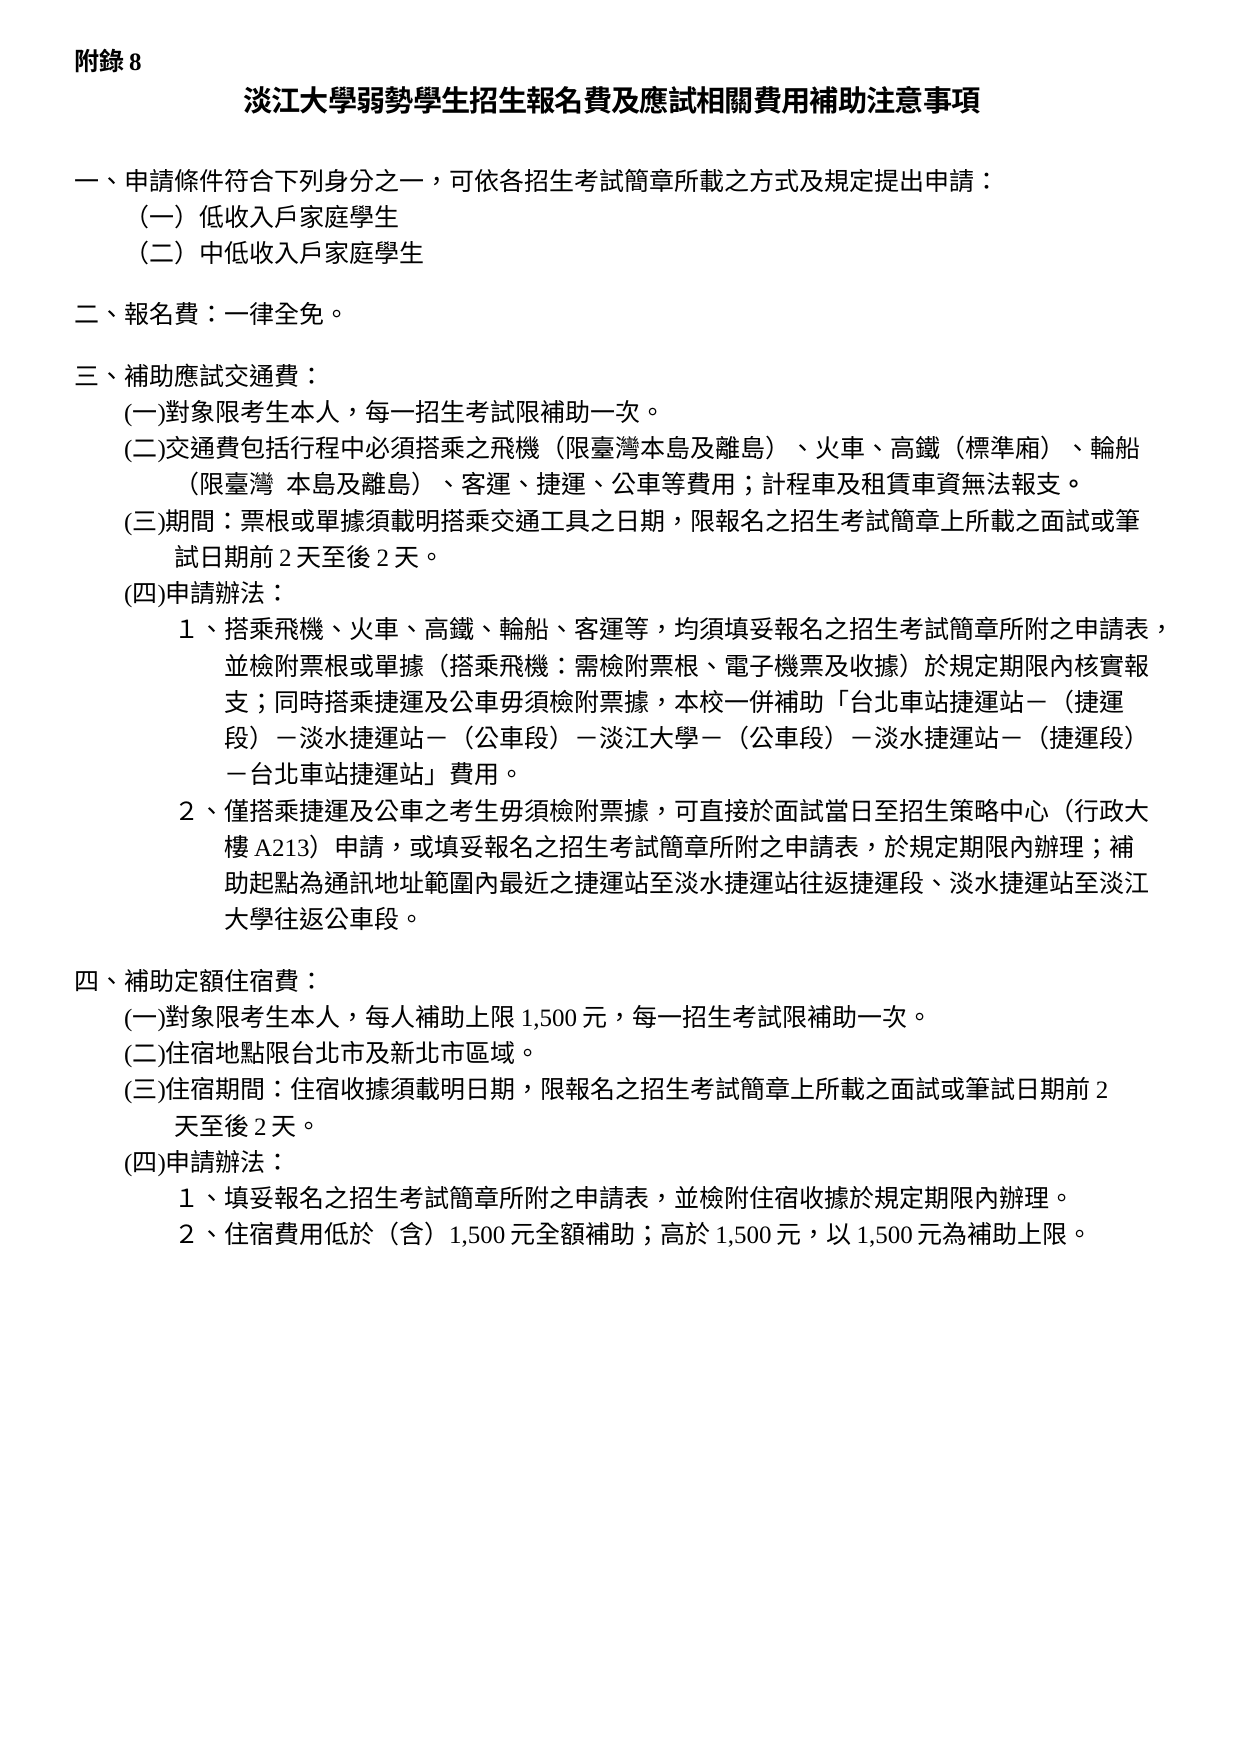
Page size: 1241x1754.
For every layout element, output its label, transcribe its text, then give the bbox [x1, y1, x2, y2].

text １、搭乘飛機、火車、高鐵、輪船、客運等，均須填妥報名之招生考試簡章所附之申請表，並檢附票根或單據（搭乘飛機：需檢附票根、電子機票及收據）於規定期限內核實報支；同時搭乘捷運及公車毋須檢附票據，本校一併補助「台北車站捷運站－（捷運段）－淡水捷運站－（公車段）－淡江大學－（公車段）－淡水捷運站－（捷運段）－台北車站捷運站」費用。 [174, 610, 1151, 791]
text ２、僅搭乘捷運及公車之考生毋須檢附票據，可直接於面試當日至招生策略中心（行政大樓A213）申請，或填妥報名之招生考試簡章所附之申請表，於規定期限內辦理；補助起點為通訊地址範圍內最近之捷運站至淡水捷運站往返捷運段、淡水捷運站至淡江大學往返公車段。 [174, 791, 1151, 936]
text (三)期間：票根或單據須載明搭乘交通工具之日期，限報名之招生考試簡章上所載之面試或筆試日期前2天至後2天。 [124, 501, 1151, 573]
text ２、住宿費用低於（含）1,500元全額補助；高於1,500元，以1,500元為補助上限。 [174, 1215, 1151, 1251]
text 一、申請條件符合下列身分之一，可依各招生考試簡章所載之方式及規定提出申請： [74, 161, 1151, 197]
text 四、補助定額住宿費： [74, 961, 1151, 997]
text (四)申請辦法： [124, 1142, 1151, 1178]
text 三、補助應試交通費： [74, 356, 1151, 392]
text (二)住宿地點限台北市及新北市區域。 [124, 1033, 1151, 1070]
text (四)申請辦法： [124, 573, 1151, 610]
text (二)交通費包括行程中必須搭乘之飛機（限臺灣本島及離島）、火車、高鐵（標準廂）、輪船（限臺灣 本島及離島）、客運、捷運、公車等費用；計程車及租賃車資無法報支。 [124, 428, 1151, 501]
text （二）中低收入戶家庭學生 [124, 233, 1151, 270]
text （一）低收入戶家庭學生 [124, 197, 1151, 233]
text (一)對象限考生本人，每人補助上限1,500元，每一招生考試限補助一次。 [124, 997, 1151, 1033]
subtitle 附錄8 [74, 41, 1151, 78]
text 二、報名費：一律全免。 [74, 295, 1151, 331]
text 淡江大學弱勢學生招生報名費及應試相關費用補助注意事項 [74, 78, 1151, 119]
text １、填妥報名之招生考試簡章所附之申請表，並檢附住宿收據於規定期限內辦理。 [174, 1178, 1151, 1215]
text (三)住宿期間：住宿收據須載明日期，限報名之招生考試簡章上所載之面試或筆試日期前2 天至後2天。 [124, 1070, 1151, 1142]
text (一)對象限考生本人，每一招生考試限補助一次。 [124, 392, 1151, 428]
